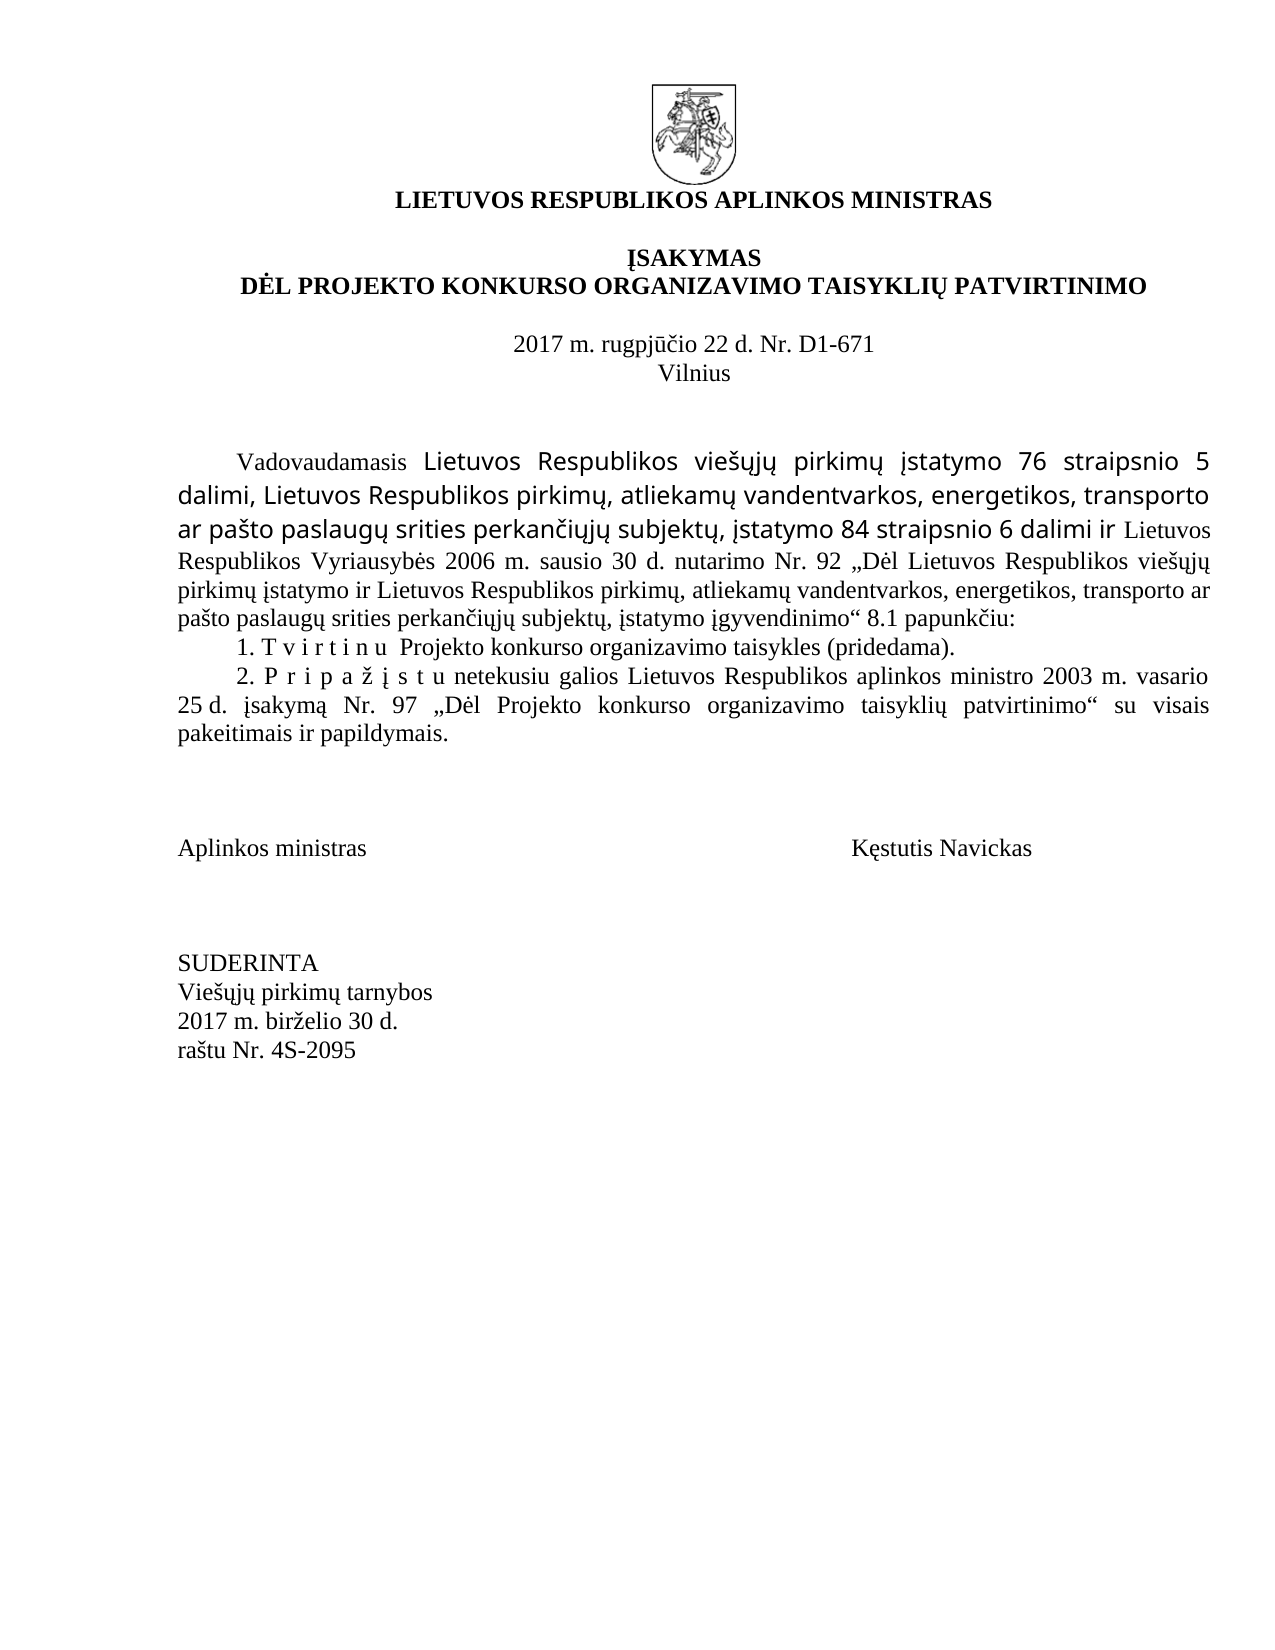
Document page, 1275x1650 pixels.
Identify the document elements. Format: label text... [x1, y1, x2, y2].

text ĮSAKYMAS [177, 243, 1211, 271]
text Vilnius [177, 358, 1211, 386]
text 1. T v i r t i n u Projekto konkurso organizavimo taisykles (pridedama). [177, 632, 1211, 661]
text raštu Nr. 4S-2095 [177, 1035, 1211, 1063]
text LIETUVOS RESPUBLIKOS APLINKOS MINISTRAS [177, 185, 1211, 214]
text 2. P r i p a ž į s t u netekusiu galios Lietuvos Respublikos aplinkos ministro 2003 m. vasario 25 d. įsakymą Nr. 97 „Dėl Projekto konkurso organizavimo taisyklių patvirtinimo“ su visais pakeitimais ir papildymais. [177, 661, 1211, 747]
text Aplinkos ministras Kęstutis Navickas [176, 833, 1196, 862]
text DĖL PROJEKTO KONKURSO ORGANIZAVIMO TAISYKLIŲ PATVIRTINIMO [177, 271, 1211, 300]
text Viešųjų pirkimų tarnybos [177, 977, 1211, 1006]
text SUDERINTA [177, 948, 1211, 977]
text Vadovaudamasis Lietuvos Respublikos viešųjų pirkimų įstatymo 76 straipsnio 5 dalimi, Lietuvos Respublikos pirkimų, atliekamų vandentvarkos, energetikos, transporto ar pašto paslaugų srities perkančiųjų subjektų, įstatymo 84 straipsnio 6 dalimi ir Lietuvos Respublikos Vyriausybės 2006 m. sausio 30 d. nutarimo Nr. 92 „Dėl Lietuvos Respublikos viešųjų pirkimų įstatymo ir Lietuvos Respublikos pirkimų, atliekamų vandentvarkos, energetikos, transporto ar pašto paslaugų srities perkančiųjų subjektų, įstatymo įgyvendinimo“ 8.1 papunkčiu: [177, 444, 1211, 632]
text 2017 m. rugpjūčio 22 d. Nr. D1-671 [177, 329, 1211, 358]
text 2017 m. birželio 30 d. [177, 1006, 1211, 1035]
